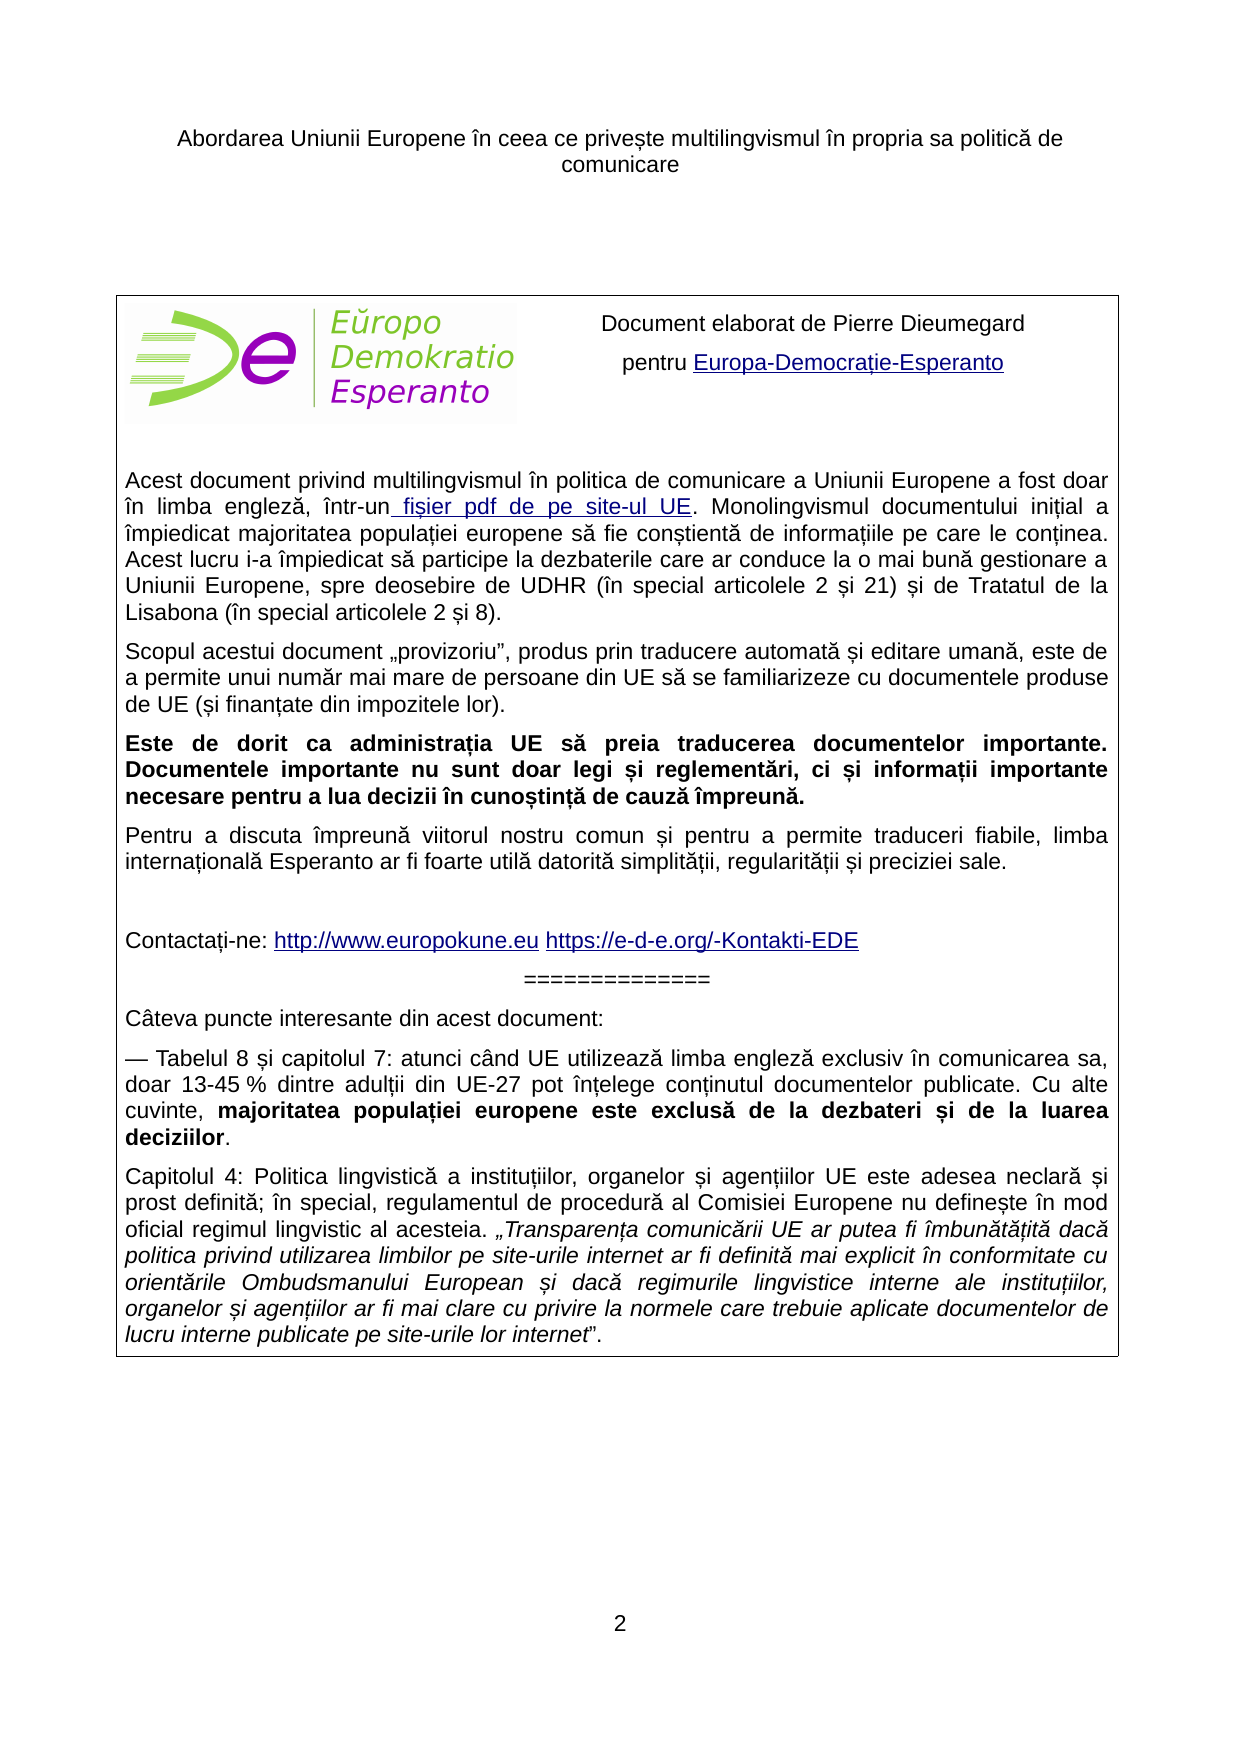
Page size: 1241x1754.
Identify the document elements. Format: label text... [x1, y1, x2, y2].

text — Tabelul 8 și capitolul 7: atunci când UE utilizează limba engleză exclusiv în comunicarea sa, doar 13-45 % dintre adulții din UE-27 pot înțelege conținutul documentelor publicate. Cu alte cuvinte, majoritatea populației europene este exclusă de la dezbateri și de la luarea deciziilor. [125, 1045, 1109, 1150]
text Este de dorit ca administrația UE să preia traducerea documentelor importante. Documentele importante nu sunt doar legi și reglementări, ci și informații importante necesare pentru a lua decizii în cunoștință de cauză împreună. [125, 730, 1109, 809]
text Acest document privind multilingvismul în politica de comunicare a Uniunii Europene a fost doar în limba engleză, într-un fișier pdf de pe site-ul UE. Monolingvismul documentului inițial a împiedicat majoritatea populației europene să fie conștientă de informațiile pe care le conținea. Acest lucru i-a împiedicat să participe la dezbaterile care ar conduce la o mai bună gestionare a Uniunii Europene, spre deosebire de UDHR (în special articolele 2 și 21) și de Tratatul de la Lisabona (în special articolele 2 și 8). [125, 467, 1109, 625]
text Câteva puncte interesante din acest document: [125, 1005, 1109, 1032]
text Scopul acestui document „provizoriu”, produs prin traducere automată și editare umană, este de a permite unui număr mai mare de persoane din UE să se familiarizeze cu documentele produse de UE (și finanțate din impozitele lor). [125, 638, 1109, 717]
text Contactați-ne: http://www.europokune.eu https://e-d-e.org/-Kontakti-EDE [125, 927, 1109, 953]
text Capitolul 4: Politica lingvistică a instituțiilor, organelor și agențiilor UE este adesea neclară și prost definită; în special, regulamentul de procedură al Comisiei Europene nu definește în mod oficial regimul lingvistic al acesteia. „Transparența comunicării UE ar putea fi îmbunătățită dacă politica privind utilizarea limbilor pe site-urile internet ar fi definită mai explicit în conformitate cu orientările Ombudsmanului European și dacă regimurile lingvistice interne ale instituțiilor, organelor și agențiilor ar fi mai clare cu privire la normele care trebuie aplicate documentelor de lucru interne publicate pe site-urile lor internet”. [125, 1163, 1109, 1347]
text pentru Europa-Democrație-Esperanto [517, 349, 1109, 376]
picture [124, 303, 517, 424]
text Document elaborat de Pierre Dieumegard [517, 310, 1109, 336]
text ============== [125, 966, 1109, 992]
text Pentru a discuta împreună viitorul nostru comun și pentru a permite traduceri fiabile, limba internațională Esperanto ar fi foarte utilă datorită simplității, regularității și preciziei sale. [125, 822, 1109, 875]
